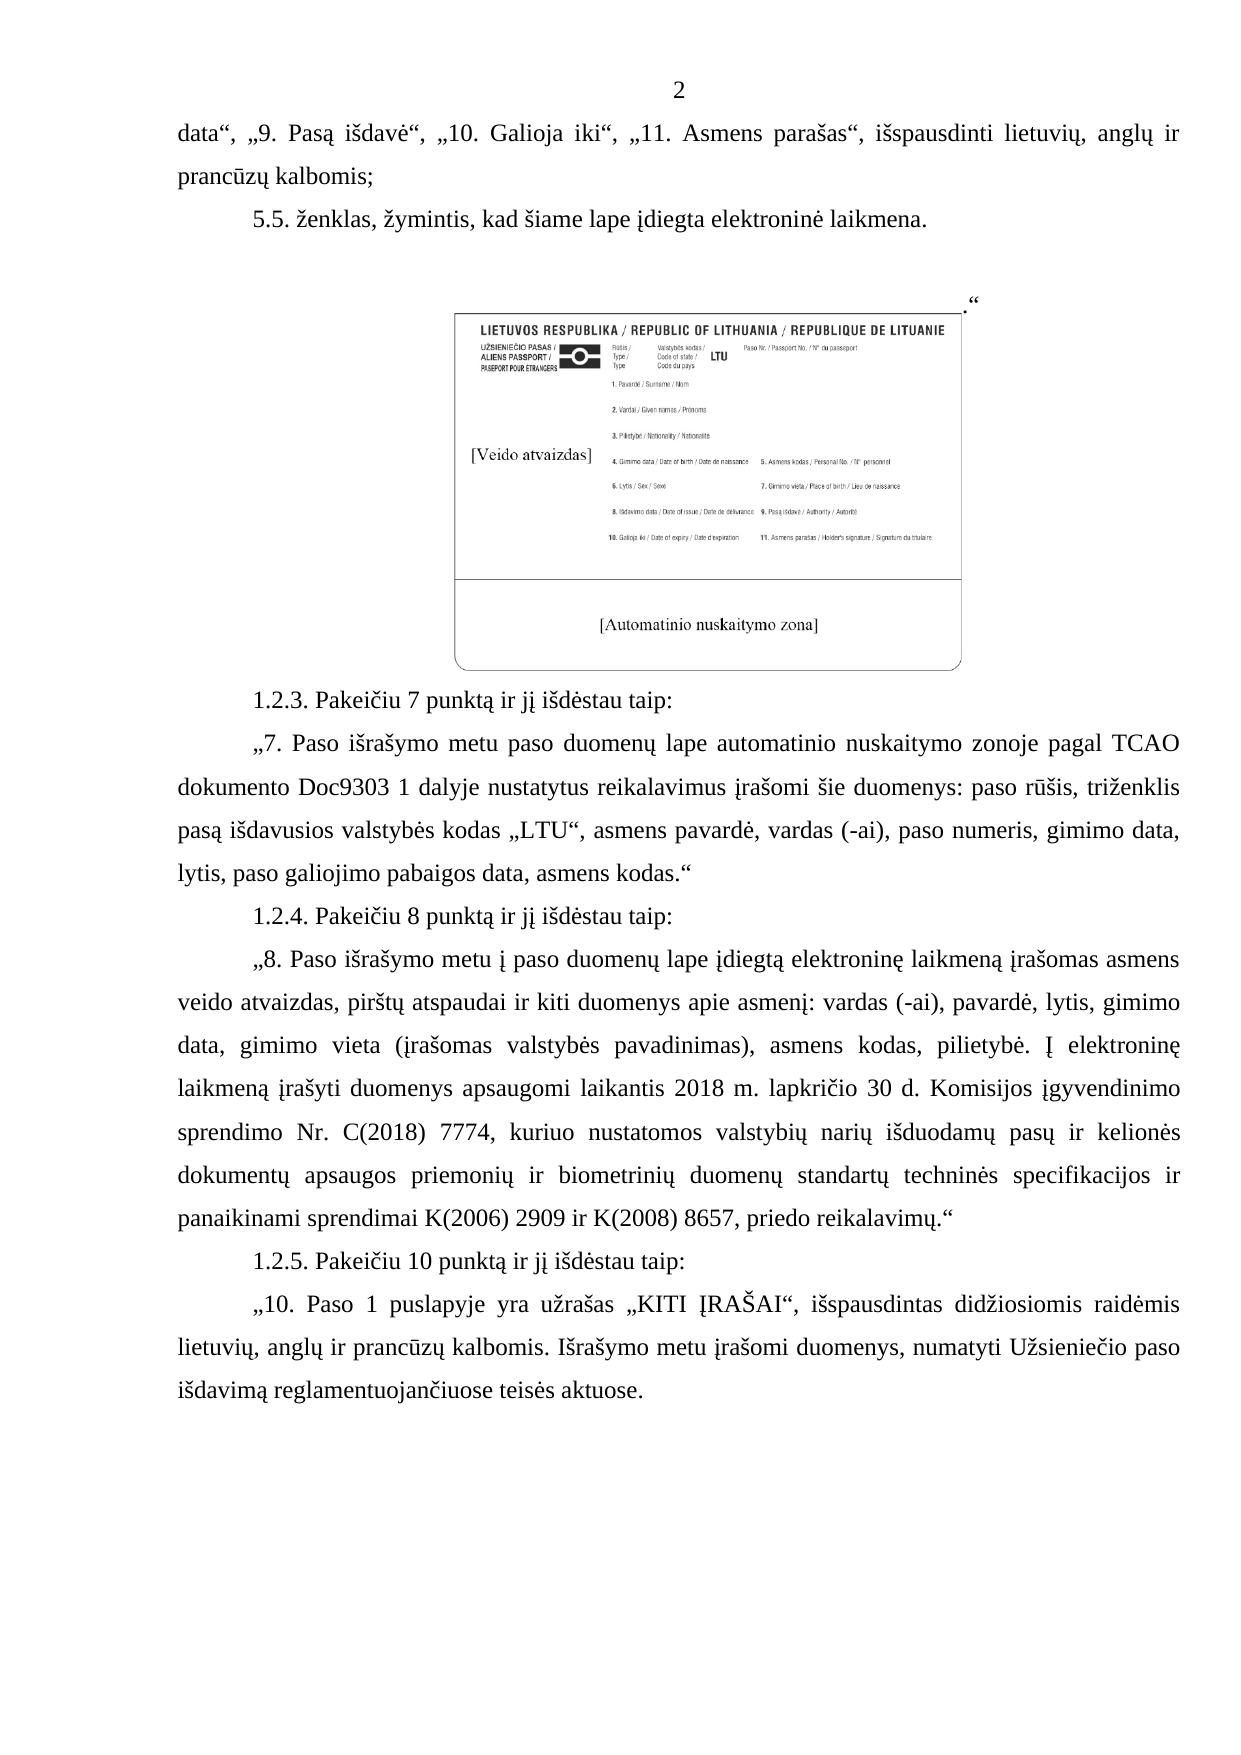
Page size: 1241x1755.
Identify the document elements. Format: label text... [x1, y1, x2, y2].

text .“ [177, 291, 1181, 671]
text 1.2.3. Pakeičiu 7 punktą ir jį išdėstau taip: [177, 685, 1181, 714]
text „8. Paso išrašymo metu į paso duomenų lape įdiegtą elektroninę laikmeną įrašomas asmens veido atvaizdas, pirštų atspaudai ir kiti duomenys apie asmenį: vardas (-ai), pavardė, lytis, gimimo data, gimimo vieta (įrašomas valstybės pavadinimas), asmens kodas, pilietybė. Į elektroninę laikmeną įrašyti duomenys apsaugomi laikantis 2018 m. lapkričio 30 d. Komisijos įgyvendinimo sprendimo Nr. C(2018) 7774, kuriuo nustatomos valstybių narių išduodamų pasų ir kelionės dokumentų apsaugos priemonių ir biometrinių duomenų standartų techninės specifikacijos ir panaikinami sprendimai K(2006) 2909 ir K(2008) 8657, priedo reikalavimų.“ [177, 944, 1181, 1232]
text „10. Paso 1 puslapyje yra užrašas „KITI ĮRAŠAI“, išspausdintas didžiosiomis raidėmis lietuvių, anglų ir prancūzų kalbomis. Išrašymo metu įrašomi duomenys, numatyti Užsieniečio paso išdavimą reglamentuojančiuose teisės aktuose. [177, 1289, 1181, 1404]
text 5.5. ženklas, žymintis, kad šiame lape įdiegta elektroninė laikmena. [177, 204, 1181, 233]
text data“, „9. Pasą išdavė“, „10. Galioja iki“, „11. Asmens parašas“, išspausdinti lietuvių, anglų ir prancūzų kalbomis; [177, 118, 1181, 190]
text 1.2.5. Pakeičiu 10 punktą ir jį išdėstau taip: [177, 1246, 1181, 1275]
text „7. Paso išrašymo metu paso duomenų lape automatinio nuskaitymo zonoje pagal TCAO dokumento Doc9303 1 dalyje nustatytus reikalavimus įrašomi šie duomenys: paso rūšis, triženklis pasą išdavusios valstybės kodas „LTU“, asmens pavardė, vardas (-ai), paso numeris, gimimo data, lytis, paso galiojimo pabaigos data, asmens kodas.“ [177, 728, 1181, 887]
text 1.2.4. Pakeičiu 8 punktą ir jį išdėstau taip: [177, 901, 1181, 930]
